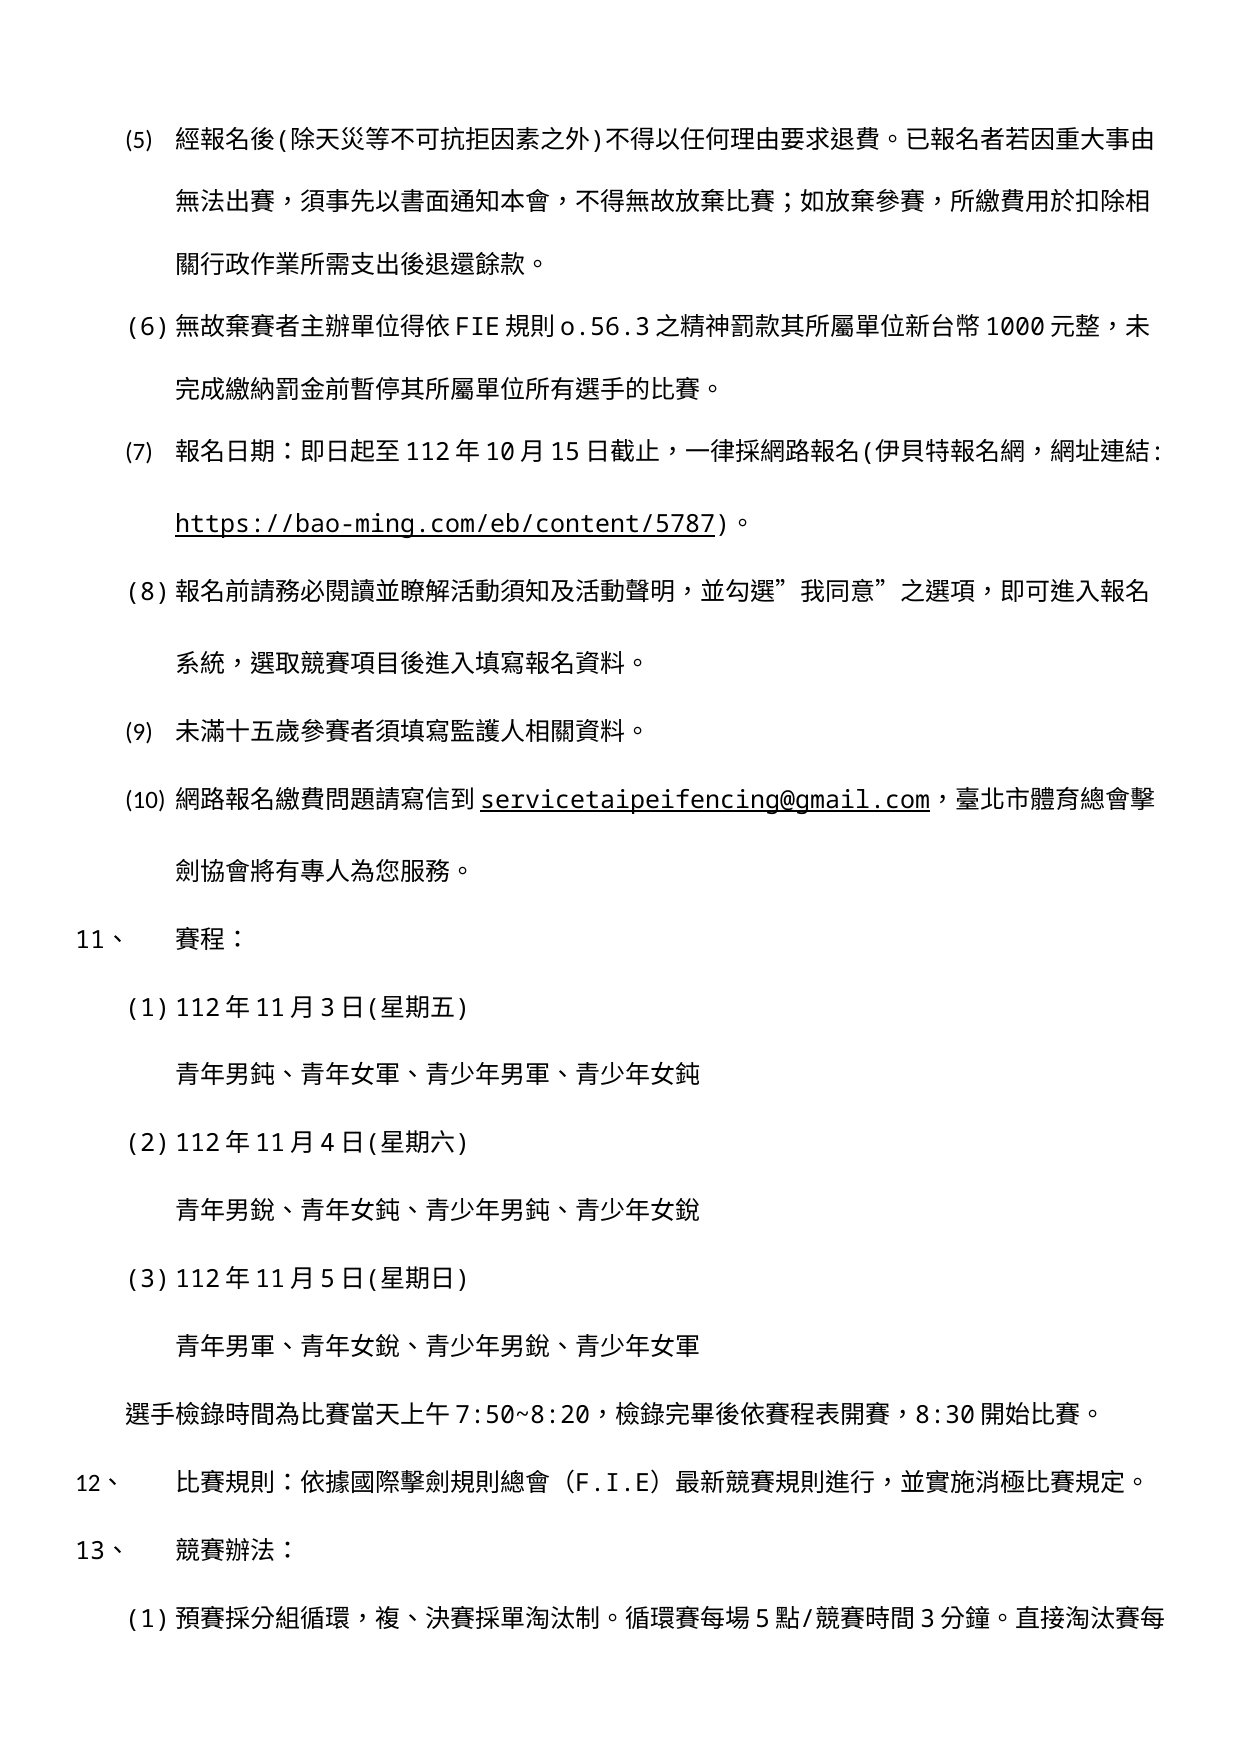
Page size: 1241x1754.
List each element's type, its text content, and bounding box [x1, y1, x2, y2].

text 選手檢錄時間為比賽當天上午7:50~8:20，檢錄完畢後依賽程表開賽，8:30開始比賽。 [75, 1371, 1165, 1433]
list 比賽規則：依據國際擊劍規則總會（F.I.E）最新競賽規則進行，並實施消極比賽規定。 [75, 1439, 1165, 1501]
text 青年男銳、青年女鈍、青少年男鈍、青少年女銳 [175, 1167, 1165, 1230]
list 競賽辦法： [75, 1507, 1165, 1569]
list 未滿十五歲參賽者須填寫監護人相關資料。 [125, 688, 1165, 750]
list 無故棄賽者主辦單位得依FIE規則o.56.3之精神罰款其所屬單位新台幣1000元整，未完成繳納罰金前暫停其所屬單位所有選手的比賽。 [125, 283, 1165, 408]
list 112年11月4日(星期六) [125, 1099, 1165, 1162]
list 112年11月3日(星期五) [125, 963, 1165, 1026]
list 112年11月5日(星期日) [125, 1235, 1165, 1298]
list 網路報名繳費問題請寫信到servicetaipeifencing@gmail.com，臺北市體育總會擊劍協會將有專人為您服務。 [125, 756, 1165, 890]
list 賽程： [75, 896, 1165, 958]
list 預賽採分組循環，複、決賽採單淘汰制。循環賽每場5點/競賽時間3分鐘。直接淘汰賽每 [125, 1575, 1165, 1637]
list 報名前請務必閱讀並瞭解活動須知及活動聲明，並勾選”我同意”之選項，即可進入報名系統，選取競賽項目後進入填寫報名資料。 [125, 548, 1165, 682]
list 報名日期：即日起至112年10月15日截止，一律採網路報名(伊貝特報名網，網址連結: https://bao-ming.com/eb/content/5787)。 [125, 408, 1165, 543]
text 青年男軍、青年女銳、青少年男銳、青少年女軍 [175, 1303, 1165, 1366]
list 經報名後(除天災等不可抗拒因素之外)不得以任何理由要求退費。已報名者若因重大事由無法出賽，須事先以書面通知本會，不得無故放棄比賽；如放棄參賽，所繳費用於扣除相關行政作業所需支出後退還餘款。 [125, 96, 1165, 283]
text 青年男鈍、青年女軍、青少年男軍、青少年女鈍 [175, 1031, 1165, 1094]
